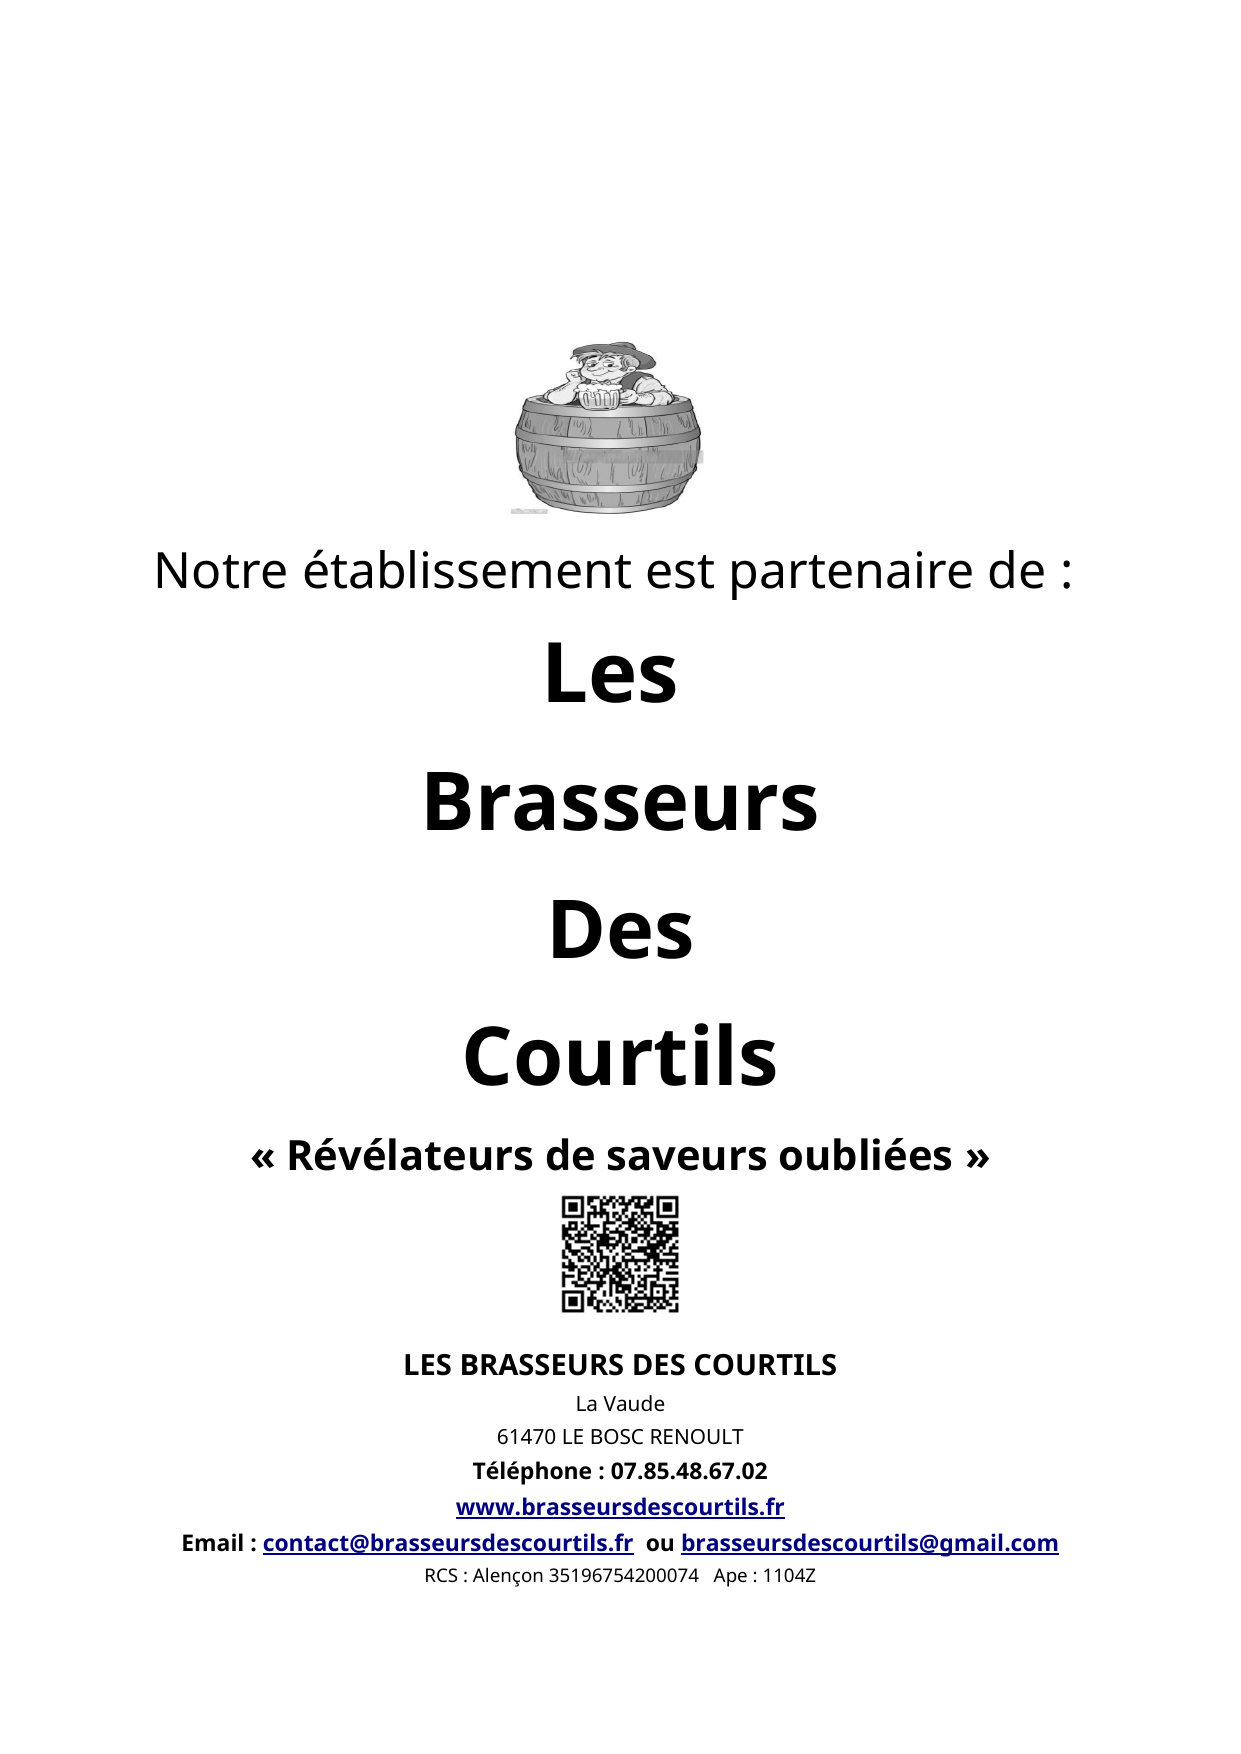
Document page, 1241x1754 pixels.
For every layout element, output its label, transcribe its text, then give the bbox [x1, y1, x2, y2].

text Les [75, 613, 1165, 727]
text Des [75, 871, 1165, 982]
text 61470 LE BOSC RENOULT [75, 1422, 1165, 1451]
picture [510, 341, 704, 515]
picture [556, 1190, 685, 1319]
text « Révélateurs de saveurs oubliées » [75, 1126, 1165, 1182]
text RCS : Alençon 35196754200074 Ape : 1104Z [75, 1562, 1165, 1588]
text Brasseurs [75, 744, 1165, 854]
text www.brasseursdescourtils.fr [75, 1491, 1165, 1522]
text Courtils [75, 998, 1165, 1109]
text Notre établissement est partenaire de : [75, 535, 1165, 603]
text La Vaude [75, 1389, 1165, 1418]
text LES BRASSEURS DES COURTILS [75, 1344, 1165, 1383]
text Email : contact@brasseursdescourtils.fr ou brasseursdescourtils@gmail.com [75, 1527, 1165, 1558]
text Téléphone : 07.85.48.67.02 [75, 1455, 1165, 1486]
